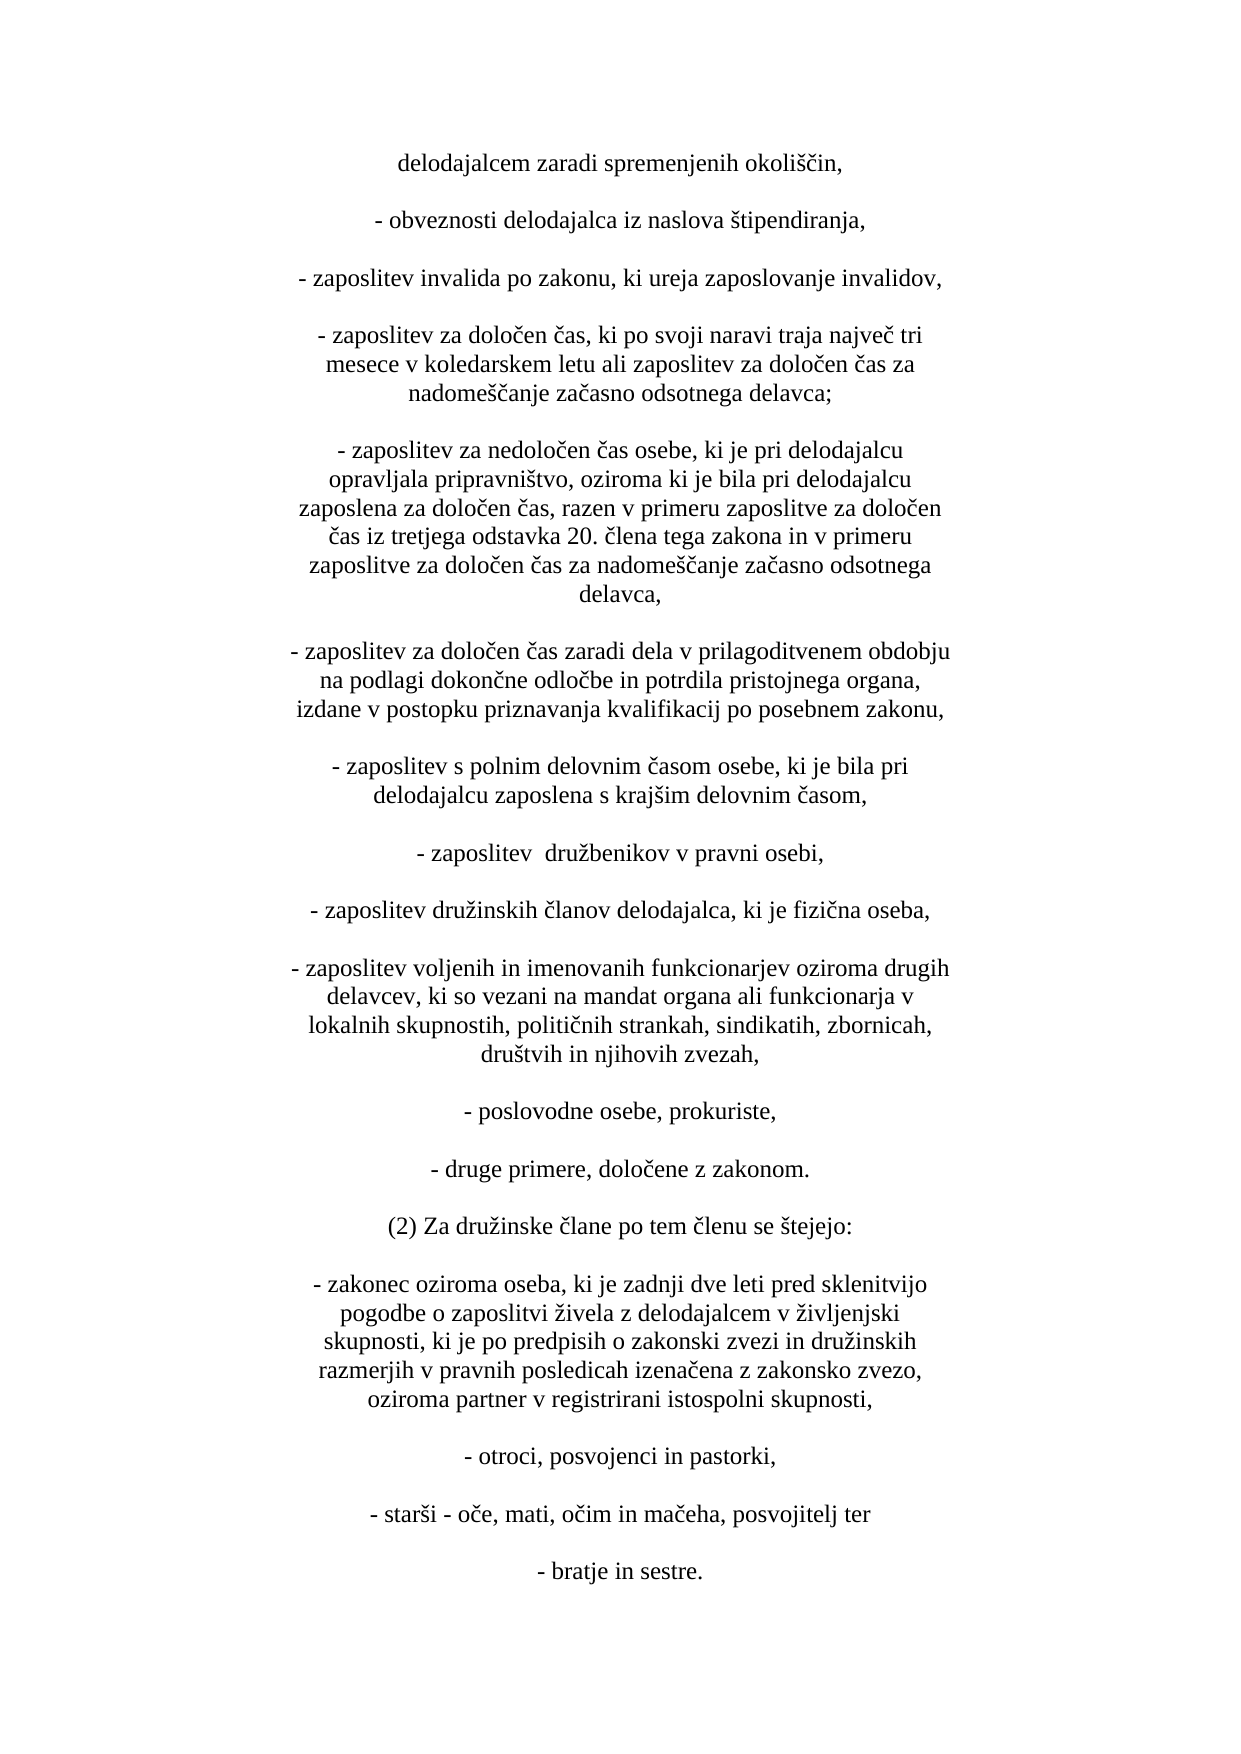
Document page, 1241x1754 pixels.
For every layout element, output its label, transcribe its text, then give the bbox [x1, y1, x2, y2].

table_header delodajalcem zaradi spremenjenih okoliščin, - obveznosti delodajalca iz naslova štipendiranja, - zaposlitev invalida po zakonu, ki ureja zaposlovanje invalidov, - zaposlitev za določen čas, ki po svoji naravi traja največ tri mesece v koledarskem letu ali zaposlitev za določen čas za nadomeščanje začasno odsotnega delavca; - zaposlitev za nedoločen čas osebe, ki je pri delodajalcu opravljala pripravništvo, oziroma ki je bila pri delodajalcu zaposlena za določen čas, razen v primeru zaposlitve za določen čas iz tretjega odstavka 20. člena tega zakona in v primeru zaposlitve za določen čas za nadomeščanje začasno odsotnega delavca, - zaposlitev za določen čas zaradi dela v prilagoditvenem obdobju na podlagi dokončne odločbe in potrdila pristojnega organa, izdane v postopku priznavanja kvalifikacij po posebnem zakonu, - zaposlitev s polnim delovnim časom osebe, ki je bila pri delodajalcu zaposlena s krajšim delovnim časom, - zaposlitev družbenikov v pravni osebi, - zaposlitev družinskih članov delodajalca, ki je fizična oseba, - zaposlitev voljenih in imenovanih funkcionarjev oziroma drugih delavcev, ki so vezani na mandat organa ali funkcionarja v lokalnih skupnostih, političnih strankah, sindikatih, zbornicah, društvih in njihovih zvezah, - poslovodne osebe, prokuriste, - druge primere, določene z zakonom. (2) Za družinske člane po tem členu se štejejo: - zakonec oziroma oseba, ki je zadnji dve leti pred sklenitvijo pogodbe o zaposlitvi živela z delodajalcem v življenjski skupnosti, ki je po predpisih o zakonski zvezi in družinskih razmerjih v pravnih posledicah izenačena z zakonsko zvezo, oziroma partner v registrirani istospolni skupnosti, - otroci, posvojenci in pastorki, - starši - oče, mati, očim in mačeha, posvojitelj ter - bratje in sestre. [138, 148, 1102, 1585]
